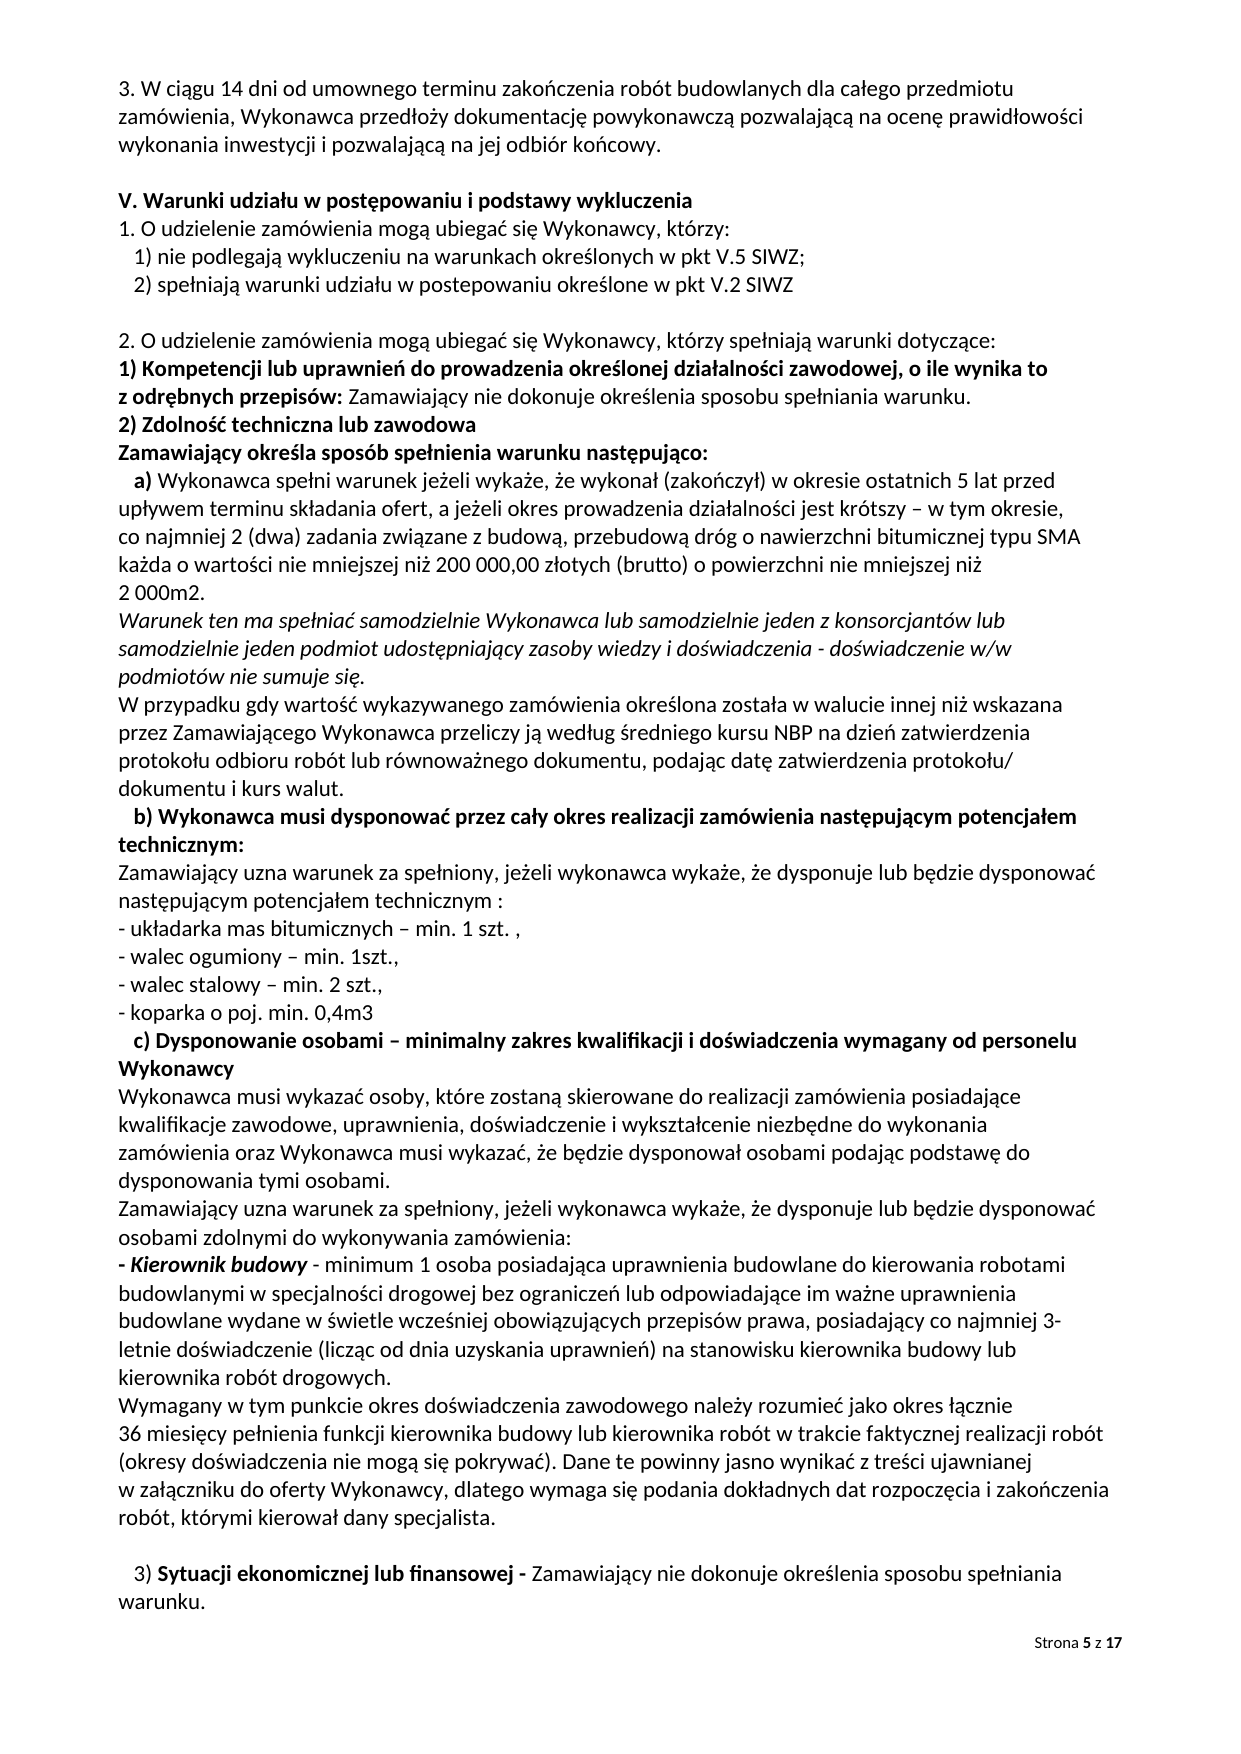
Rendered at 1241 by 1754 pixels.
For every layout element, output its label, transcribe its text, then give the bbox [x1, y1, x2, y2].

text 1. O udzielenie zamówienia mogą ubiegać się Wykonawcy, którzy: [118, 214, 1122, 242]
text 36 miesięcy pełnienia funkcji kierownika budowy lub kierownika robót w trakcie faktycznej realizacji robót [118, 1419, 1122, 1447]
text c) Dysponowanie osobami – minimalny zakres kwalifikacji i doświadczenia wymagany od personelu [118, 1026, 1122, 1054]
text 3. W ciągu 14 dni od umownego terminu zakończenia robót budowlanych dla całego przedmiotu zamówienia, Wykonawca przedłoży dokumentację powykonawczą pozwalającą na ocenę prawidłowości wykonania inwestycji i pozwalającą na jej odbiór końcowy. [118, 74, 1122, 158]
text V. Warunki udziału w postępowaniu i podstawy wykluczenia [118, 186, 1122, 214]
text każda o wartości nie mniejszej niż 200 000,00 złotych (brutto) o powierzchni nie mniejszej niż [118, 550, 1122, 578]
text osobami zdolnymi do wykonywania zamówienia: [118, 1223, 1122, 1251]
text przez Zamawiającego Wykonawca przeliczy ją według średniego kursu NBP na dzień zatwierdzenia [118, 718, 1122, 746]
text - koparka o poj. min. 0,4m3 [118, 998, 1122, 1026]
text letnie doświadczenie (licząc od dnia uzyskania uprawnień) na stanowisku kierownika budowy lub [118, 1335, 1122, 1363]
text Zamawiający określa sposób spełnienia warunku następująco: [118, 438, 1122, 466]
text budowlanymi w specjalności drogowej bez ograniczeń lub odpowiadające im ważne uprawnienia [118, 1279, 1122, 1307]
text w załączniku do oferty Wykonawcy, dlatego wymaga się podania dokładnych dat rozpoczęcia i zakończenia [118, 1475, 1122, 1503]
text Wykonawcy [118, 1054, 1122, 1082]
text - Kierownik budowy - minimum 1 osoba posiadająca uprawnienia budowlane do kierowania robotami [118, 1251, 1122, 1279]
text 2. O udzielenie zamówienia mogą ubiegać się Wykonawcy, którzy spełniają warunki dotyczące: [118, 326, 1122, 354]
text robót, którymi kierował dany specjalista. [118, 1503, 1122, 1531]
text dokumentu i kurs walut. [118, 774, 1122, 802]
text Zamawiający uzna warunek za spełniony, jeżeli wykonawca wykaże, że dysponuje lub będzie dysponować [118, 1194, 1122, 1223]
text Wymagany w tym punkcie okres doświadczenia zawodowego należy rozumieć jako okres łącznie [118, 1391, 1122, 1419]
text W przypadku gdy wartość wykazywanego zamówienia określona została w walucie innej niż wskazana [118, 690, 1122, 718]
text b) Wykonawca musi dysponować przez cały okres realizacji zamówienia następującym potencjałem [118, 802, 1122, 830]
text - walec stalowy – min. 2 szt., [118, 970, 1122, 998]
text (okresy doświadczenia nie mogą się pokrywać). Dane te powinny jasno wynikać z treści ujawnianej [118, 1447, 1122, 1475]
text następującym potencjałem technicznym : [118, 886, 1122, 914]
text budowlane wydane w świetle wcześniej obowiązujących przepisów prawa, posiadający co najmniej 3- [118, 1307, 1122, 1335]
text podmiotów nie sumuje się. [118, 662, 1122, 690]
text 1) nie podlegają wykluczeniu na warunkach określonych w pkt V.5 SIWZ; [118, 242, 1122, 270]
text protokołu odbioru robót lub równoważnego dokumentu, podając datę zatwierdzenia protokołu/ [118, 746, 1122, 774]
text kwalifikacje zawodowe, uprawnienia, doświadczenie i wykształcenie niezbędne do wykonania [118, 1111, 1122, 1138]
text - układarka mas bitumicznych – min. 1 szt. , [118, 914, 1122, 942]
text 2 000m2. [118, 578, 1122, 606]
text - walec ogumiony – min. 1szt., [118, 942, 1122, 970]
text technicznym: [118, 830, 1122, 858]
text 2) spełniają warunki udziału w postepowaniu określone w pkt V.2 SIWZ [118, 270, 1122, 298]
text Warunek ten ma spełniać samodzielnie Wykonawca lub samodzielnie jeden z konsorcjantów lub [118, 606, 1122, 634]
text dysponowania tymi osobami. [118, 1167, 1122, 1194]
text 2) Zdolność techniczna lub zawodowa [118, 410, 1122, 438]
text co najmniej 2 (dwa) zadania związane z budową, przebudową dróg o nawierzchni bitumicznej typu SMA [118, 522, 1122, 550]
text a) Wykonawca spełni warunek jeżeli wykaże, że wykonał (zakończył) w okresie ostatnich 5 lat przed [118, 466, 1122, 494]
text Wykonawca musi wykazać osoby, które zostaną skierowane do realizacji zamówienia posiadające [118, 1082, 1122, 1111]
text kierownika robót drogowych. [118, 1363, 1122, 1391]
text Zamawiający uzna warunek za spełniony, jeżeli wykonawca wykaże, że dysponuje lub będzie dysponować [118, 858, 1122, 886]
text samodzielnie jeden podmiot udostępniający zasoby wiedzy i doświadczenia - doświadczenie w/w [118, 634, 1122, 662]
text 3) Sytuacji ekonomicznej lub finansowej - Zamawiający nie dokonuje określenia sposobu spełniania warunku. [118, 1559, 1122, 1615]
text upływem terminu składania ofert, a jeżeli okres prowadzenia działalności jest krótszy – w tym okresie, [118, 494, 1122, 522]
text z odrębnych przepisów: Zamawiający nie dokonuje określenia sposobu spełniania warunku. [118, 382, 1122, 410]
text 1) Kompetencji lub uprawnień do prowadzenia określonej działalności zawodowej, o ile wynika to [118, 354, 1122, 382]
text zamówienia oraz Wykonawca musi wykazać, że będzie dysponował osobami podając podstawę do [118, 1138, 1122, 1167]
